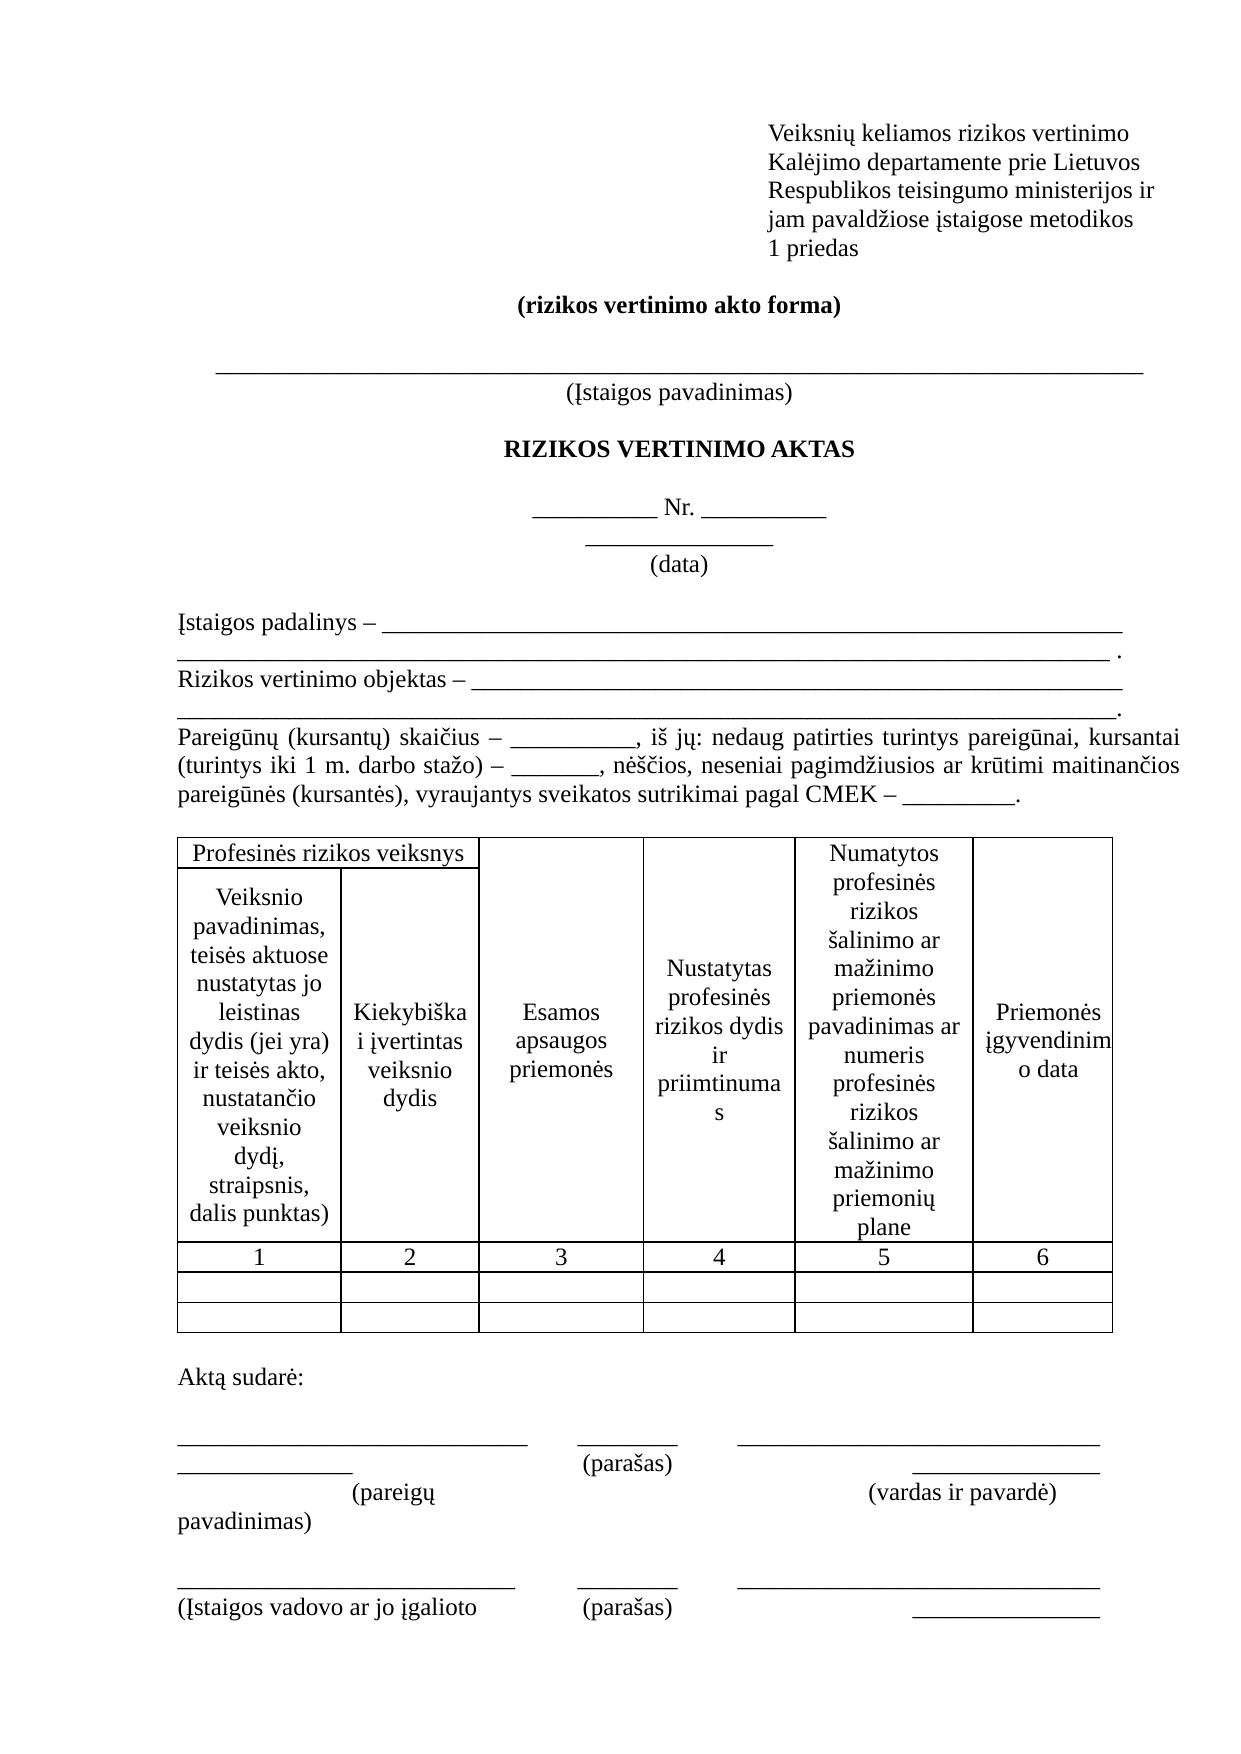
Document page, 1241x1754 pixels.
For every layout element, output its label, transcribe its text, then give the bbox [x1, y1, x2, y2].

table_header ________ (parašas) [540, 1420, 715, 1535]
table_cell [178, 1273, 340, 1302]
text Kalėjimo departamente prie Lietuvos [768, 147, 1181, 176]
text __________ Nr. __________ [177, 492, 1181, 521]
table_cell Kiekybiškai įvertintas veiksnio dydis [342, 869, 478, 1241]
table_header Profesinės rizikos veiksnys [178, 838, 478, 867]
table_cell [974, 1273, 1112, 1302]
table_cell [342, 1273, 478, 1302]
table_cell [644, 1273, 794, 1302]
text Respublikos teisingumo ministerijos ir [768, 176, 1181, 204]
text 1 priedas [768, 233, 1181, 262]
table_header Esamos apsaugos priemonės [480, 838, 643, 1241]
table_cell 5 [796, 1243, 972, 1271]
text RIZIKOS vertinimo AKTAS [177, 434, 1181, 463]
text (rizikos vertinimo akto forma) [177, 291, 1181, 319]
text _ [177, 348, 1181, 377]
text Veiksnių keliamos rizikos vertinimo [768, 118, 1181, 147]
table_cell [974, 1303, 1112, 1332]
table_cell [480, 1303, 643, 1332]
table_cell [796, 1273, 972, 1302]
table_cell 2 [342, 1243, 478, 1271]
table_header ____________________________________________ (vardas ir pavardė) [715, 1420, 1111, 1535]
table_cell [178, 1303, 340, 1332]
text . [177, 636, 1181, 664]
table_cell 6 [974, 1243, 1112, 1271]
table_cell 3 [480, 1243, 643, 1271]
table_header ___________________________ (Įstaigos vadovo ar jo įgalioto [166, 1564, 540, 1621]
table_header ____________________________________________ [715, 1564, 1111, 1621]
table_cell [342, 1303, 478, 1332]
text (Įstaigos pavadinimas) [177, 377, 1181, 406]
text Pareigūnų (kursantų) skaičius – __________, iš jų: nedaug patirties turintys pareigūnai, kursantai (turintys iki 1 m. darbo stažo) – _______, nėščios, neseniai pagimdžiusios ar krūtimi maitinančios pareigūnės (kursantės), vyraujantys sveikatos sutrikimai pagal CMEK – _________. [177, 722, 1181, 808]
text . [177, 693, 1181, 722]
table_header __________________________________________ (pareigų pavadinimas) [166, 1420, 540, 1535]
table_cell [480, 1273, 643, 1302]
text jam pavaldžiose įstaigose metodikos [768, 204, 1181, 233]
table_cell Veiksnio pavadinimas, teisės aktuose nustatytas jo leistinas dydis (jei yra) ir teisės akto, nustatančio veiksnio dydį, straipsnis, dalis punktas) [178, 869, 340, 1241]
text Rizikos vertinimo objektas – [177, 664, 1181, 693]
text Įstaigos padalinys – [177, 607, 1181, 636]
text (data) [177, 549, 1181, 578]
table_cell [796, 1303, 972, 1332]
table_header Numatytos profesinės rizikos šalinimo ar mažinimo priemonės pavadinimas ar numeris profesinės rizikos šalinimo ar mažinimo priemonių plane [796, 838, 972, 1241]
table_cell 1 [178, 1243, 340, 1271]
table_header Priemonės įgyvendinimo data [974, 838, 1112, 1241]
table_header Nustatytas profesinės rizikos dydis ir priimtinumas [644, 838, 794, 1241]
text _______________ [177, 521, 1181, 549]
table_cell [644, 1303, 794, 1332]
table_header ________ (parašas) [540, 1564, 715, 1621]
text Aktą sudarė: [177, 1362, 1181, 1391]
table_cell 4 [644, 1243, 794, 1271]
